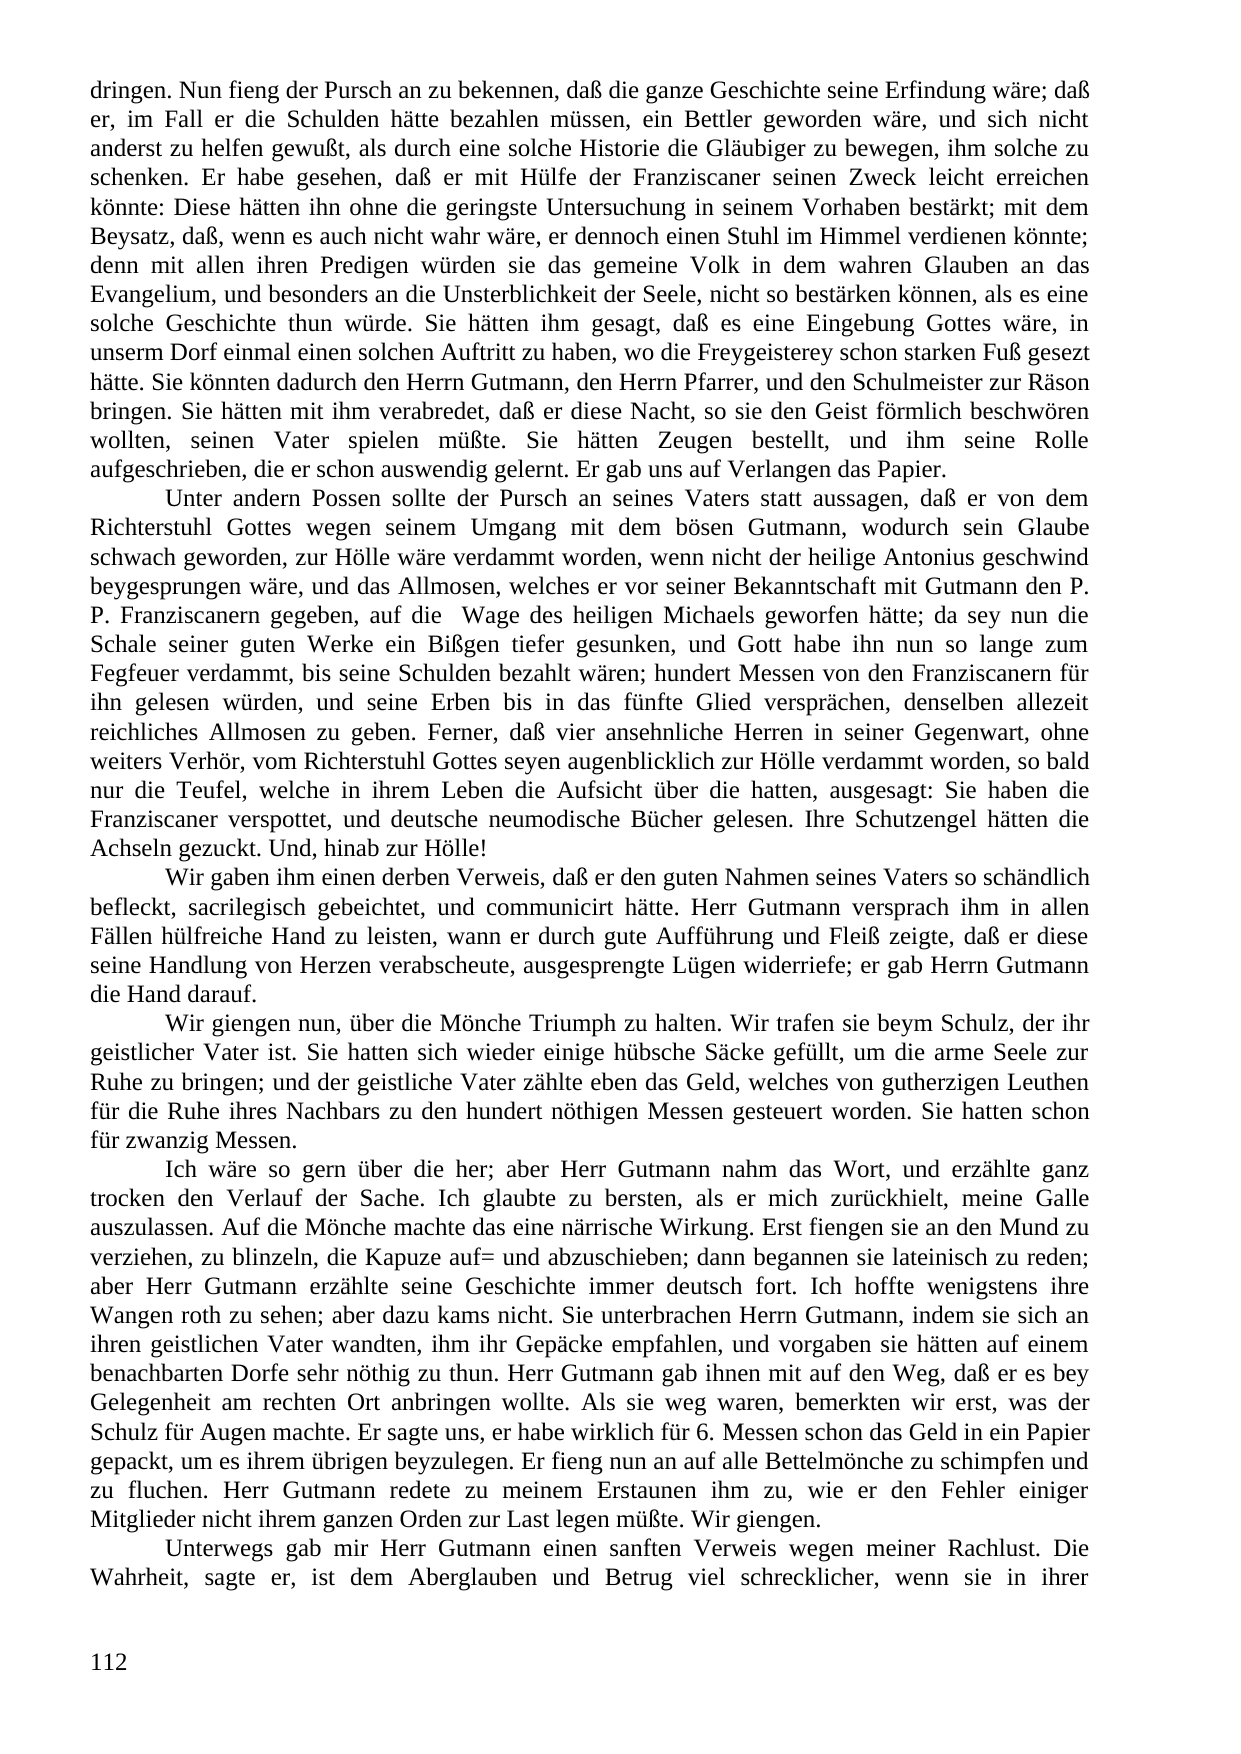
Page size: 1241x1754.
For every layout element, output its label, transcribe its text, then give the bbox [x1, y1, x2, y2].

text dringen. Nun fieng der Pursch an zu bekennen, daß die ganze Geschichte seine Erfindung wäre; daß er, im Fall er die Schulden hätte bezahlen müssen, ein Bettler geworden wäre, und sich nicht anderst zu helfen gewußt, als durch eine solche Historie die Gläubiger zu bewegen, ihm solche zu schenken. Er habe gesehen, daß er mit Hülfe der Franziscaner seinen Zweck leicht erreichen könnte: Diese hätten ihn ohne die geringste Untersuchung in seinem Vorhaben bestärkt; mit dem Beysatz, daß, wenn es auch nicht wahr wäre, er dennoch einen Stuhl im Himmel verdienen könnte; denn mit allen ihren Predigen würden sie das gemeine Volk in dem wahren Glauben an das Evangelium, und besonders an die Unsterblichkeit der Seele, nicht so bestärken können, als es eine solche Geschichte thun würde. Sie hätten ihm gesagt, daß es eine Eingebung Gottes wäre, in unserm Dorf einmal einen solchen Auftritt zu haben, wo die Freygeisterey schon starken Fuß gesezt hätte. Sie könnten dadurch den Herrn Gutmann, den Herrn Pfarrer, und den Schulmeister zur Räson bringen. Sie hätten mit ihm verabredet, daß er diese Nacht, so sie den Geist förmlich beschwören wollten, seinen Vater spielen müßte. Sie hätten Zeugen bestellt, und ihm seine Rolle aufgeschrieben, die er schon auswendig gelernt. Er gab uns auf Verlangen das Papier. [90, 75, 1091, 483]
text Ich wäre so gern über die her; aber Herr Gutmann nahm das Wort, und erzählte ganz trocken den Verlauf der Sache. Ich glaubte zu bersten, als er mich zurückhielt, meine Galle auszulassen. Auf die Mönche machte das eine närrische Wirkung. Erst fiengen sie an den Mund zu verziehen, zu blinzeln, die Kapuze auf= und abzuschieben; dann begannen sie lateinisch zu reden; aber Herr Gutmann erzählte seine Geschichte immer deutsch fort. Ich hoffte wenigstens ihre Wangen roth zu sehen; aber dazu kams nicht. Sie unterbrachen Herrn Gutmann, indem sie sich an ihren geistlichen Vater wandten, ihm ihr Gepäcke empfahlen, und vorgaben sie hätten auf einem benachbarten Dorfe sehr nöthig zu thun. Herr Gutmann gab ihnen mit auf den Weg, daß er es bey Gelegenheit am rechten Ort anbringen wollte. Als sie weg waren, bemerkten wir erst, was der Schulz für Augen machte. Er sagte uns, er habe wirklich für 6. Messen schon das Geld in ein Papier gepackt, um es ihrem übrigen beyzulegen. Er fieng nun an auf alle Bettelmönche zu schimpfen und zu fluchen. Herr Gutmann redete zu meinem Erstaunen ihm zu, wie er den Fehler einiger Mitglieder nicht ihrem ganzen Orden zur Last legen müßte. Wir giengen. [90, 1154, 1091, 1533]
text Unter andern Possen sollte der Pursch an seines Vaters statt aussagen, daß er von dem Richterstuhl Gottes wegen seinem Umgang mit dem bösen Gutmann, wodurch sein Glaube schwach geworden, zur Hölle wäre verdammt worden, wenn nicht der heilige Antonius geschwind beygesprungen wäre, und das Allmosen, welches er vor seiner Bekanntschaft mit Gutmann den P. P. Franziscanern gegeben, auf die Wage des heiligen Michaels geworfen hätte; da sey nun die Schale seiner guten Werke ein Bißgen tiefer gesunken, und Gott habe ihn nun so lange zum Fegfeuer verdammt, bis seine Schulden bezahlt wären; hundert Messen von den Franziscanern für ihn gelesen würden, und seine Erben bis in das fünfte Glied versprächen, denselben allezeit reichliches Allmosen zu geben. Ferner, daß vier ansehnliche Herren in seiner Gegenwart, ohne weiters Verhör, vom Richterstuhl Gottes seyen augenblicklich zur Hölle verdammt worden, so bald nur die Teufel, welche in ihrem Leben die Aufsicht über die hatten, ausgesagt: Sie haben die Franziscaner verspottet, und deutsche neumodische Bücher gelesen. Ihre Schutzengel hätten die Achseln gezuckt. Und, hinab zur Hölle! [90, 483, 1091, 862]
text Unterwegs gab mir Herr Gutmann einen sanften Verweis wegen meiner Rachlust. Die Wahrheit, sagte er, ist dem Aberglauben und Betrug viel schrecklicher, wenn sie in ihrer [90, 1533, 1091, 1591]
text Wir giengen nun, über die Mönche Triumph zu halten. Wir trafen sie beym Schulz, der ihr geistlicher Vater ist. Sie hatten sich wieder einige hübsche Säcke gefüllt, um die arme Seele zur Ruhe zu bringen; und der geistliche Vater zählte eben das Geld, welches von gutherzigen Leuthen für die Ruhe ihres Nachbars zu den hundert nöthigen Messen gesteuert worden. Sie hatten schon für zwanzig Messen. [90, 1008, 1091, 1154]
text Wir gaben ihm einen derben Verweis, daß er den guten Nahmen seines Vaters so schändlich befleckt, sacrilegisch gebeichtet, und communicirt hätte. Herr Gutmann versprach ihm in allen Fällen hülfreiche Hand zu leisten, wann er durch gute Aufführung und Fleiß zeigte, daß er diese seine Handlung von Herzen verabscheute, ausgesprengte Lügen widerriefe; er gab Herrn Gutmann die Hand darauf. [90, 862, 1091, 1008]
